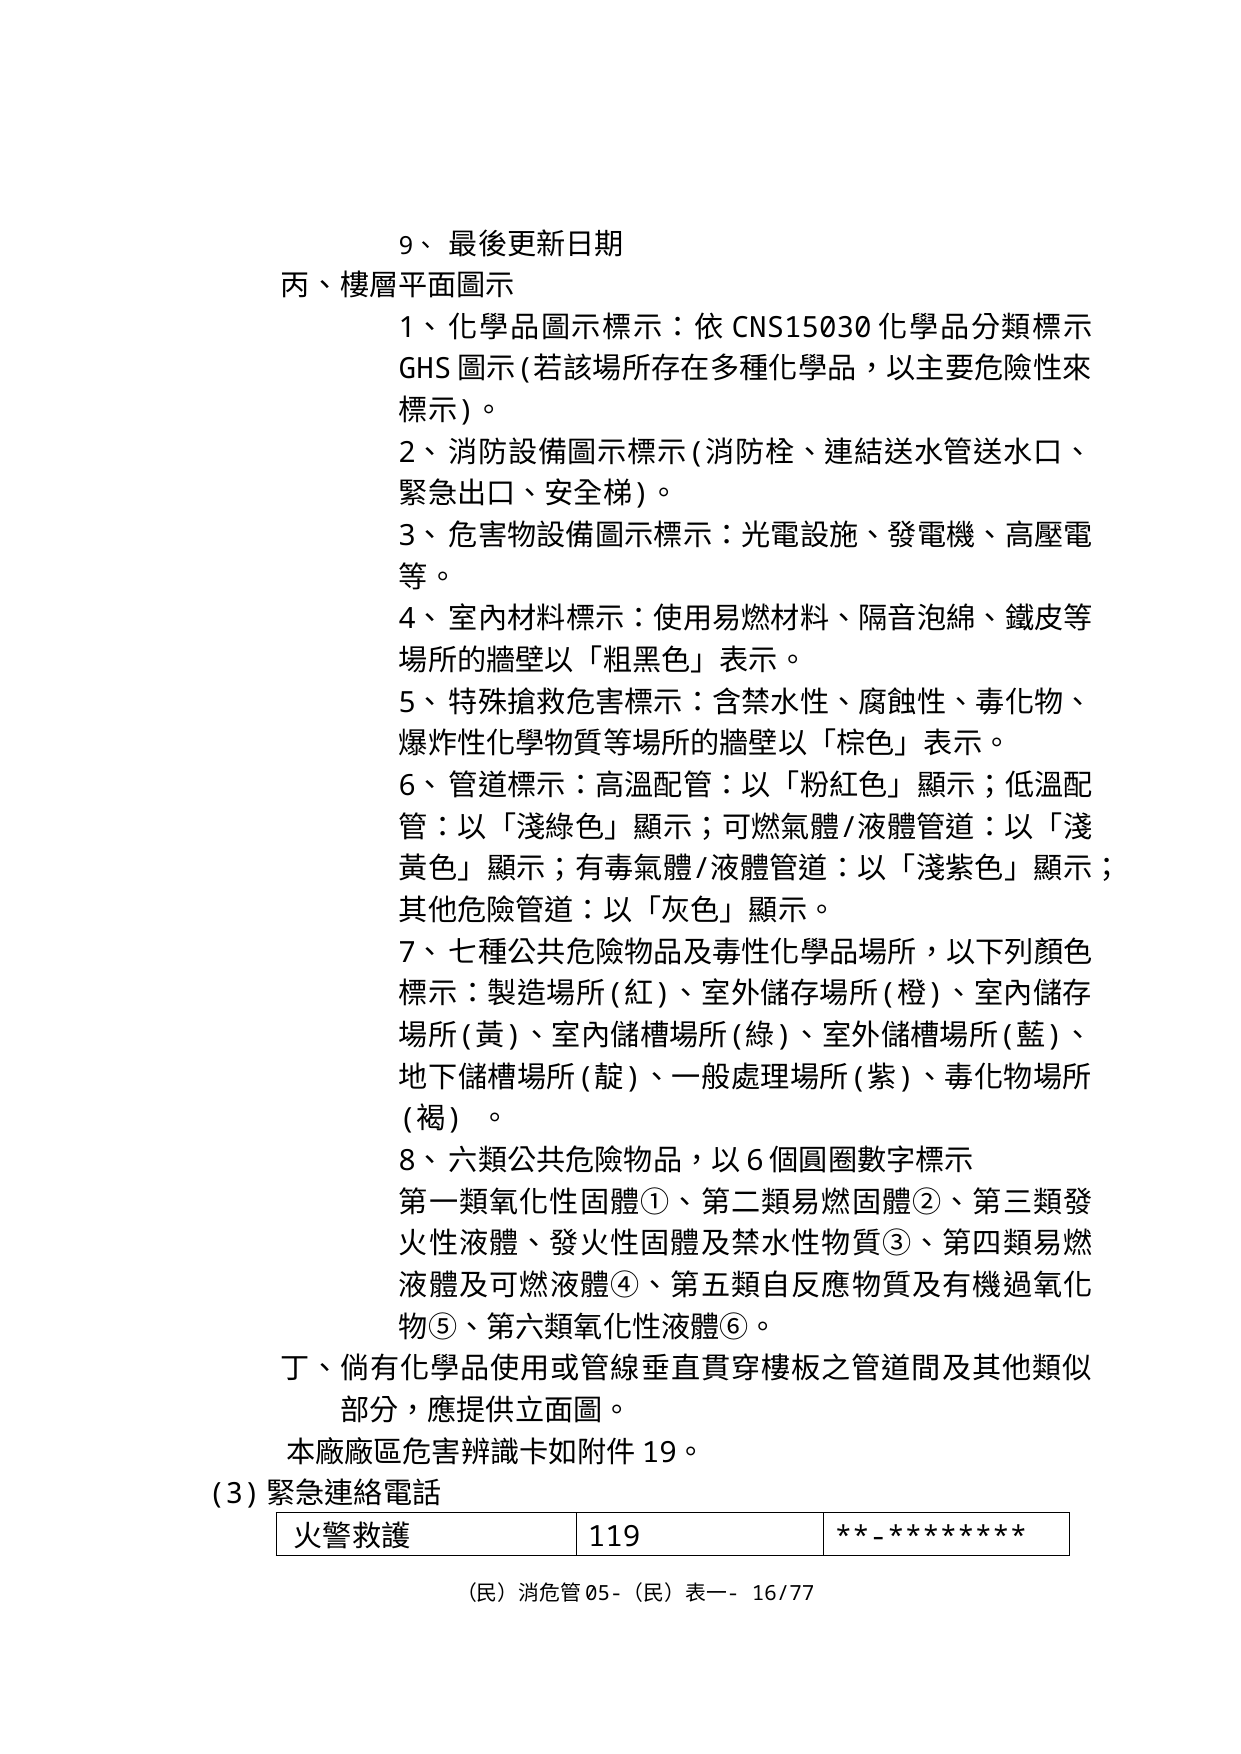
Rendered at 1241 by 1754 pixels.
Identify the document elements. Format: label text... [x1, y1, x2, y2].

table_header 火警救護 [277, 1513, 576, 1555]
list 危害物設備圖示標示：光電設施、發電機、高壓電等。 [399, 512, 1092, 596]
list 樓層平面圖示 [281, 262, 1092, 304]
list 最後更新日期 [399, 200, 1092, 262]
table_header 119 [577, 1513, 823, 1555]
list 管道標示：高溫配管：以「粉紅色」顯示；低溫配管：以「淺綠色」顯示；可燃氣體/液體管道：以「淺黃色」顯示；有毒氣體/液體管道：以「淺紫色」顯示；其他危險管道：以「灰色」顯示。 [399, 762, 1092, 929]
list 室內材料標示：使用易燃材料、隔音泡綿、鐵皮等場所的牆壁以「粗黑色」表示。 [399, 596, 1092, 679]
table_header **-******** [824, 1513, 1069, 1555]
list 緊急連絡電話 [208, 1471, 1084, 1512]
list 化學品圖示標示：依CNS15030化學品分類標示GHS圖示(若該場所存在多種化學品，以主要危險性來標示)。 [399, 304, 1092, 429]
list 六類公共危險物品，以6個圓圈數字標示 [399, 1137, 1092, 1179]
list 特殊搶救危害標示：含禁水性、腐蝕性、毒化物、爆炸性化學物質等場所的牆壁以「棕色」表示。 [399, 679, 1092, 762]
list 消防設備圖示標示(消防栓、連結送水管送水口、緊急出口、安全梯)。 [399, 429, 1092, 512]
text 第一類氧化性固體①、第二類易燃固體②、第三類發火性液體、發火性固體及禁水性物質③、第四類易燃液體及可燃液體④、第五類自反應物質及有機過氧化物⑤、第六類氧化性液體⑥。 [399, 1179, 1092, 1346]
text 本廠廠區危害辨識卡如附件19。 [181, 1429, 1084, 1471]
list 七種公共危險物品及毒性化學品場所，以下列顏色標示：製造場所(紅)、室外儲存場所(橙)、室內儲存場所(黃)、室內儲槽場所(綠)、室外儲槽場所(藍)、地下儲槽場所(靛)、一般處理場所(紫)、毒化物場所(褐) 。 [399, 929, 1092, 1137]
list 倘有化學品使用或管線垂直貫穿樓板之管道間及其他類似部分，應提供立面圖。 [281, 1346, 1092, 1429]
